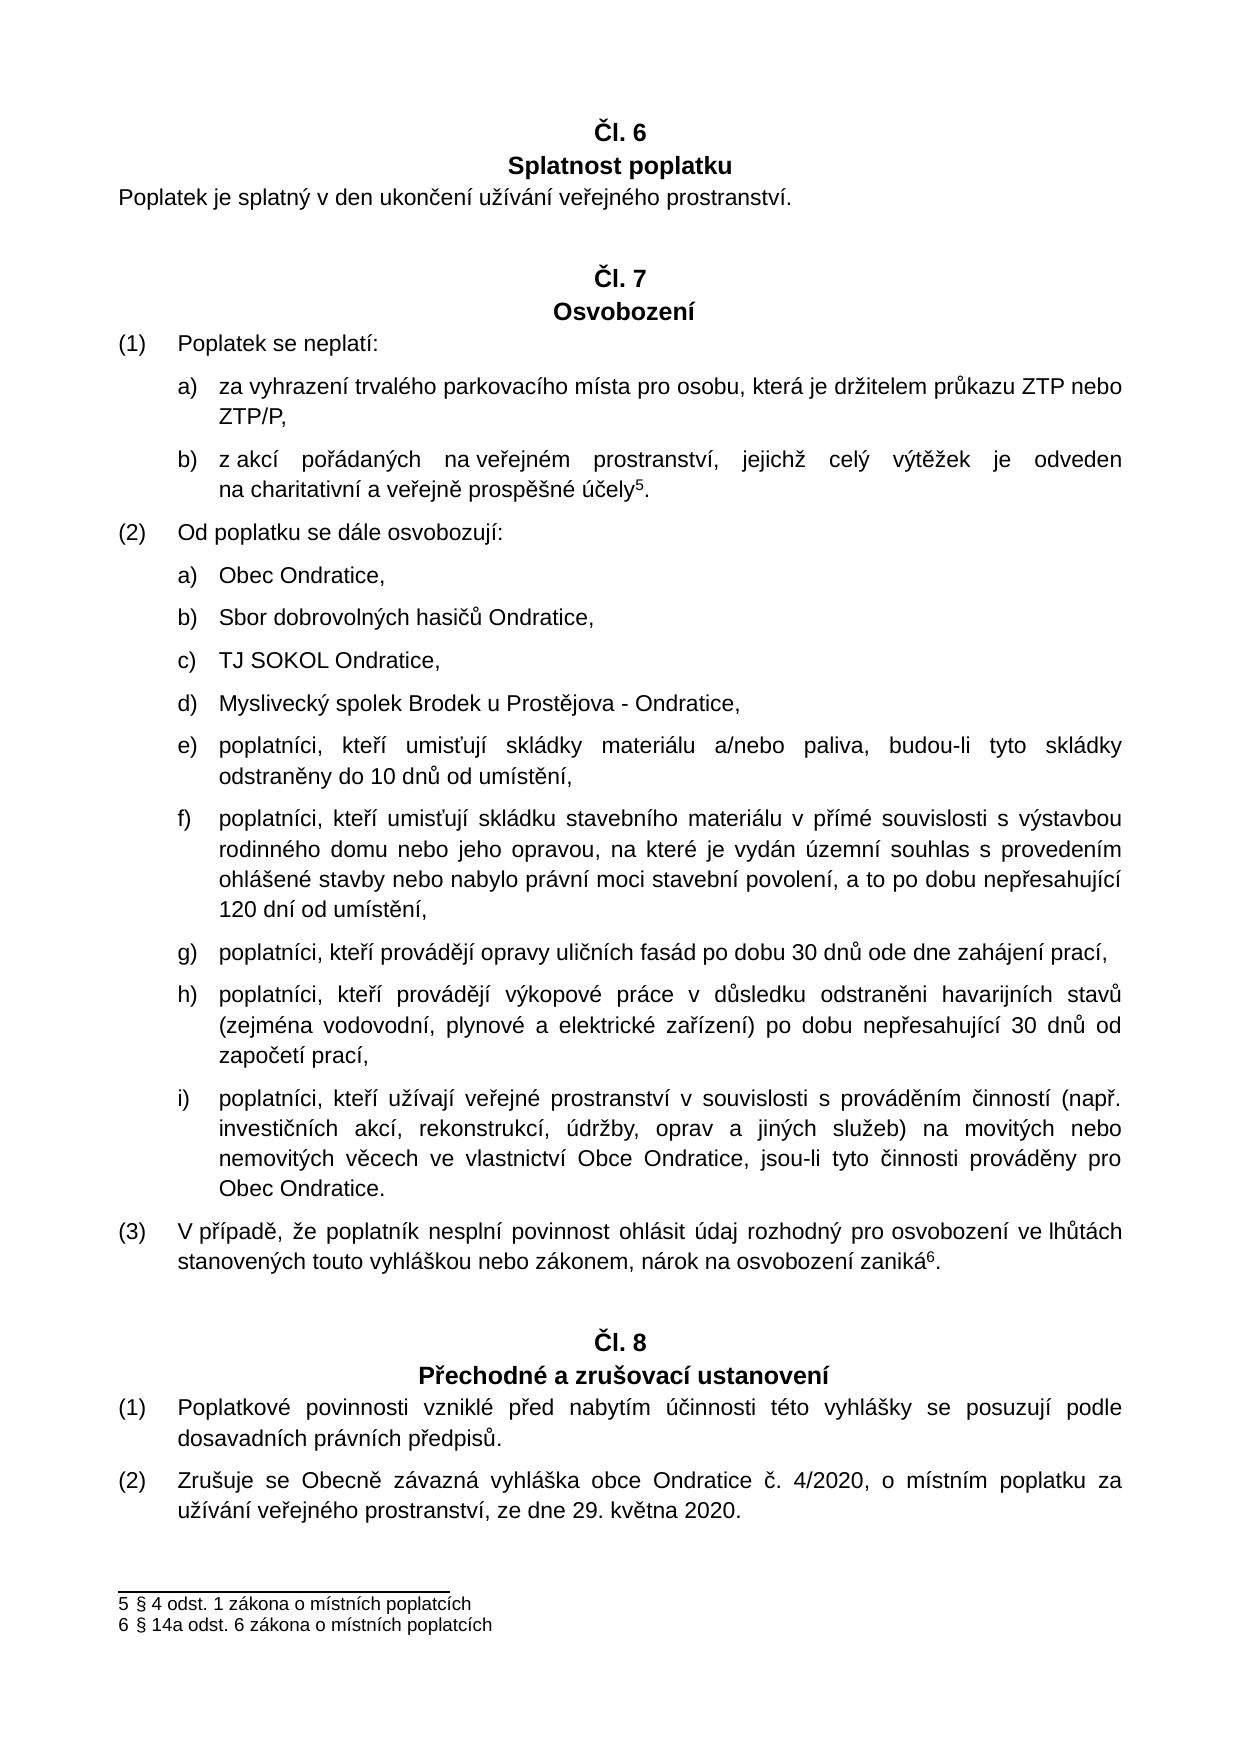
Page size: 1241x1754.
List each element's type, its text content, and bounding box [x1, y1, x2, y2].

list poplatníci, kteří užívají veřejné prostranství v souvislosti s prováděním činností (např. investičních akcí, rekonstrukcí, údržby, oprav a jiných služeb) na movitých nebo nemovitých věcech ve vlastnictví Obce Ondratice, jsou-li tyto činnosti prováděny pro Obec Ondratice. [177, 1084, 1122, 1202]
list Myslivecký spolek Brodek u Prostějova - Ondratice, [177, 690, 1122, 716]
list Sbor dobrovolných hasičů Ondratice, [177, 604, 1122, 631]
list Obec Ondratice, [177, 562, 1122, 588]
list TJ SOKOL Ondratice, [177, 647, 1122, 673]
text Poplatek je splatný v den ukončení užívání veřejného prostranství. [118, 184, 1122, 211]
list Zrušuje se Obecně závazná vyhláška obce Ondratice č. 4/2020, o místním poplatku za užívání veřejného prostranství, ze dne 29. května 2020. [118, 1467, 1122, 1524]
subtitle Čl. 6 Splatnost poplatku [118, 118, 1122, 180]
list za vyhrazení trvalého parkovacího místa pro osobu, která je držitelem průkazu ZTP nebo ZTP/P, [177, 373, 1122, 430]
list poplatníci, kteří provádějí výkopové práce v důsledku odstraněni havarijních stavů (zejména vodovodní, plynové a elektrické zařízení) po dobu nepřesahující 30 dnů od započetí prací, [177, 981, 1122, 1068]
list § 4 odst. 1 zákona o místních poplatcích [118, 1592, 1122, 1614]
list z akcí pořádaných na veřejném prostranství, jejichž celý výtěžek je odveden na charitativní a veřejně prospěšné účely. [177, 446, 1122, 503]
subtitle Čl. 7 Osvobození [118, 264, 1122, 326]
list poplatníci, kteří provádějí opravy uličních fasád po dobu 30 dnů ode dne zahájení prací, [177, 939, 1122, 965]
list poplatníci, kteří umisťují skládku stavebního materiálu v přímé souvislosti s výstavbou rodinného domu nebo jeho opravou, na které je vydán územní souhlas s provedením ohlášené stavby nebo nabylo právní moci stavební povolení, a to po dobu nepřesahující 120 dní od umístění, [177, 805, 1122, 922]
subtitle Čl. 8 Přechodné a zrušovací ustanovení [118, 1328, 1122, 1390]
list § 14a odst. 6 zákona o místních poplatcích [118, 1614, 1122, 1635]
list Poplatkové povinnosti vzniklé před nabytím účinnosti této vyhlášky se posuzují podle dosavadních právních předpisů. [118, 1394, 1122, 1451]
list V případě, že poplatník nesplní povinnost ohlásit údaj rozhodný pro osvobození ve lhůtách stanovených touto vyhláškou nebo zákonem, nárok na osvobození zaniká. [118, 1218, 1122, 1274]
list Poplatek se neplatí: [118, 330, 1122, 357]
list Od poplatku se dále osvobozují: [118, 519, 1122, 545]
list poplatníci, kteří umisťují skládky materiálu a/nebo paliva, budou-li tyto skládky odstraněny do 10 dnů od umístění, [177, 732, 1122, 789]
